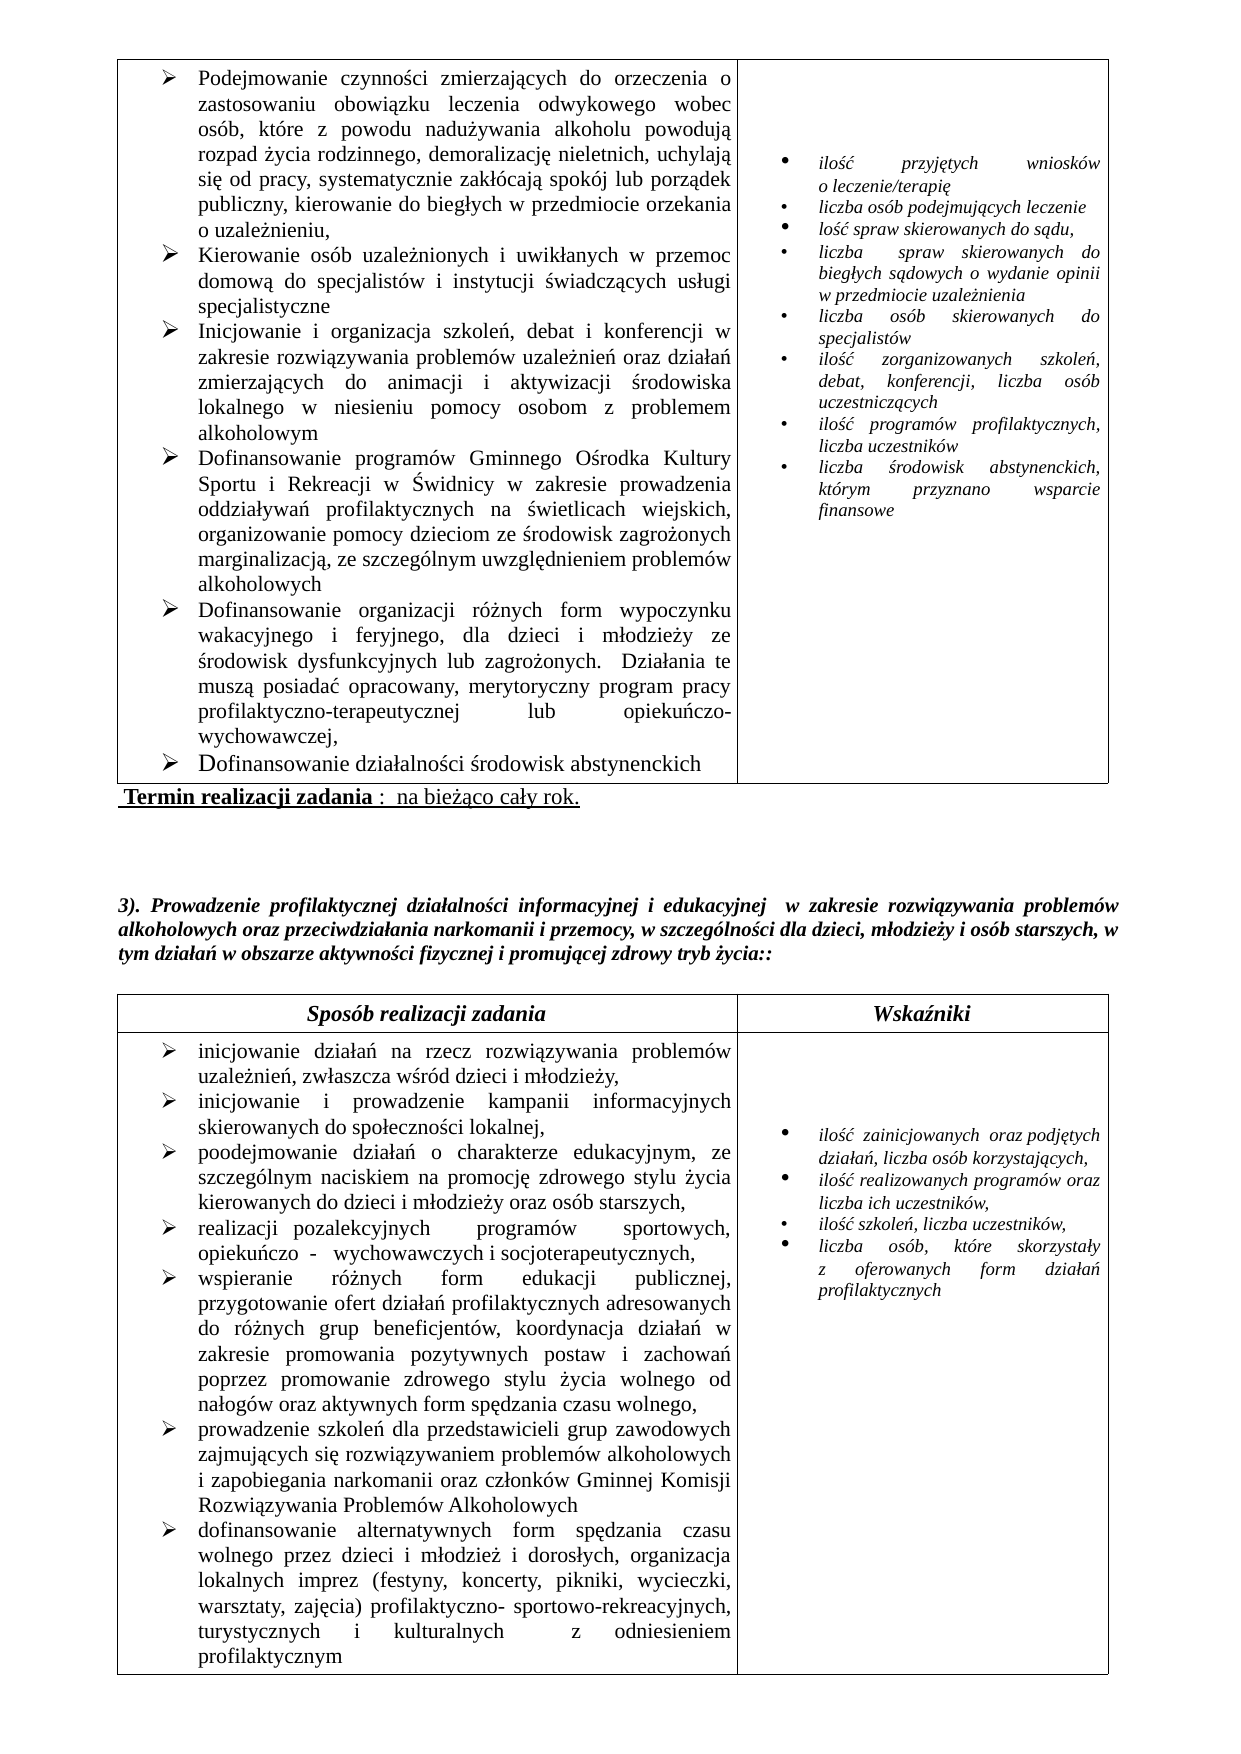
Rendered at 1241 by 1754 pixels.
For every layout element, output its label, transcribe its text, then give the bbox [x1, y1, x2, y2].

table_cell ilość przyjętych wniosków o leczenie/terapię liczba osób podejmujących leczenie lość spraw skierowanych do sądu, liczba spraw skierowanych do biegłych sądowych o wydanie opinii w przedmiocie uzależnienia liczba osób skierowanych do specjalistów ilość zorganizowanych szkoleń, debat, konferencji, liczba osób uczestniczących ilość programów profilaktycznych, liczba uczestników liczba środowisk abstynenckich, którym przyznano wsparcie finansowe [738, 60, 1108, 783]
table_cell inicjowanie działań na rzecz rozwiązywania problemów uzależnień, zwłaszcza wśród dzieci i młodzieży, inicjowanie i prowadzenie kampanii informacyjnych skierowanych do społeczności lokalnej, poodejmowanie działań o charakterze edukacyjnym, ze szczególnym naciskiem na promocję zdrowego stylu życia kierowanych do dzieci i młodzieży oraz osób starszych, realizacji pozalekcyjnych programów sportowych, opiekuńczo - wychowawczych i socjoterapeutycznych, wspieranie różnych form edukacji publicznej, przygotowanie ofert działań profilaktycznych adresowanych do różnych grup beneficjentów, koordynacja działań w zakresie promowania pozytywnych postaw i zachowań poprzez promowanie zdrowego stylu życia wolnego od nałogów oraz aktywnych form spędzania czasu wolnego, prowadzenie szkoleń dla przedstawicieli grup zawodowych zajmujących się rozwiązywaniem problemów alkoholowych i zapobiegania narkomanii oraz członków Gminnej Komisji Rozwiązywania Problemów Alkoholowych dofinansowanie alternatywnych form spędzania czasu wolnego przez dzieci i młodzież i dorosłych, organizacja lokalnych imprez (festyny, koncerty, pikniki, wycieczki, warsztaty, zajęcia) profilaktyczno- sportowo-rekreacyjnych, turystycznych i kulturalnych z odniesieniem profilaktycznym [118, 1033, 737, 1674]
table_header Wskaźniki [738, 995, 1108, 1032]
text Termin realizacji zadania : na bieżąco cały rok. [118, 783, 1122, 810]
text 3). Prowadzenie profilaktycznej działalności informacyjnej i edukacyjnej w zakresie rozwiązywania problemów alkoholowych oraz przeciwdziałania narkomanii i przemocy, w szczególności dla dzieci, młodzieży i osób starszych, w tym działań w obszarze aktywności fizycznej i promującej zdrowy tryb życia:: [118, 892, 1122, 965]
table_header Sposób realizacji zadania [118, 995, 737, 1032]
table_cell Przyjmowanie wniosków o zastosowanie leczenia lub objęcie terapią oraz motywowanie do podjęcia leczenia odwykowego Podejmowanie czynności zmierzających do orzeczenia o zastosowaniu obowiązku leczenia odwykowego wobec osób, które z powodu nadużywania alkoholu powodują rozpad życia rodzinnego, demoralizację nieletnich, uchylają się od pracy, systematycznie zakłócają spokój lub porządek publiczny, kierowanie do biegłych w przedmiocie orzekania o uzależnieniu, Kierowanie osób uzależnionych i uwikłanych w przemoc domową do specjalistów i instytucji świadczących usługi specjalistyczne Inicjowanie i organizacja szkoleń, debat i konferencji w zakresie rozwiązywania problemów uzależnień oraz działań zmierzających do animacji i aktywizacji środowiska lokalnego w niesieniu pomocy osobom z problemem alkoholowym Dofinansowanie programów Gminnego Ośrodka Kultury Sportu i Rekreacji w Świdnicy w zakresie prowadzenia oddziaływań profilaktycznych na świetlicach wiejskich, organizowanie pomocy dzieciom ze środowisk zagrożonych marginalizacją, ze szczególnym uwzględnieniem problemów alkoholowych Dofinansowanie organizacji różnych form wypoczynku wakacyjnego i feryjnego, dla dzieci i młodzieży ze środowisk dysfunkcyjnych lub zagrożonych. Działania te muszą posiadać opracowany, merytoryczny program pracy profilaktyczno-terapeutycznej lub opiekuńczo-wychowawczej, Dofinansowanie działalności środowisk abstynenckich [118, 60, 737, 783]
table_cell ilość zainicjowanych oraz podjętych działań, liczba osób korzystających, ilość realizowanych programów oraz liczba ich uczestników, ilość szkoleń, liczba uczestników, liczba osób, które skorzystały z oferowanych form działań profilaktycznych [738, 1033, 1108, 1674]
